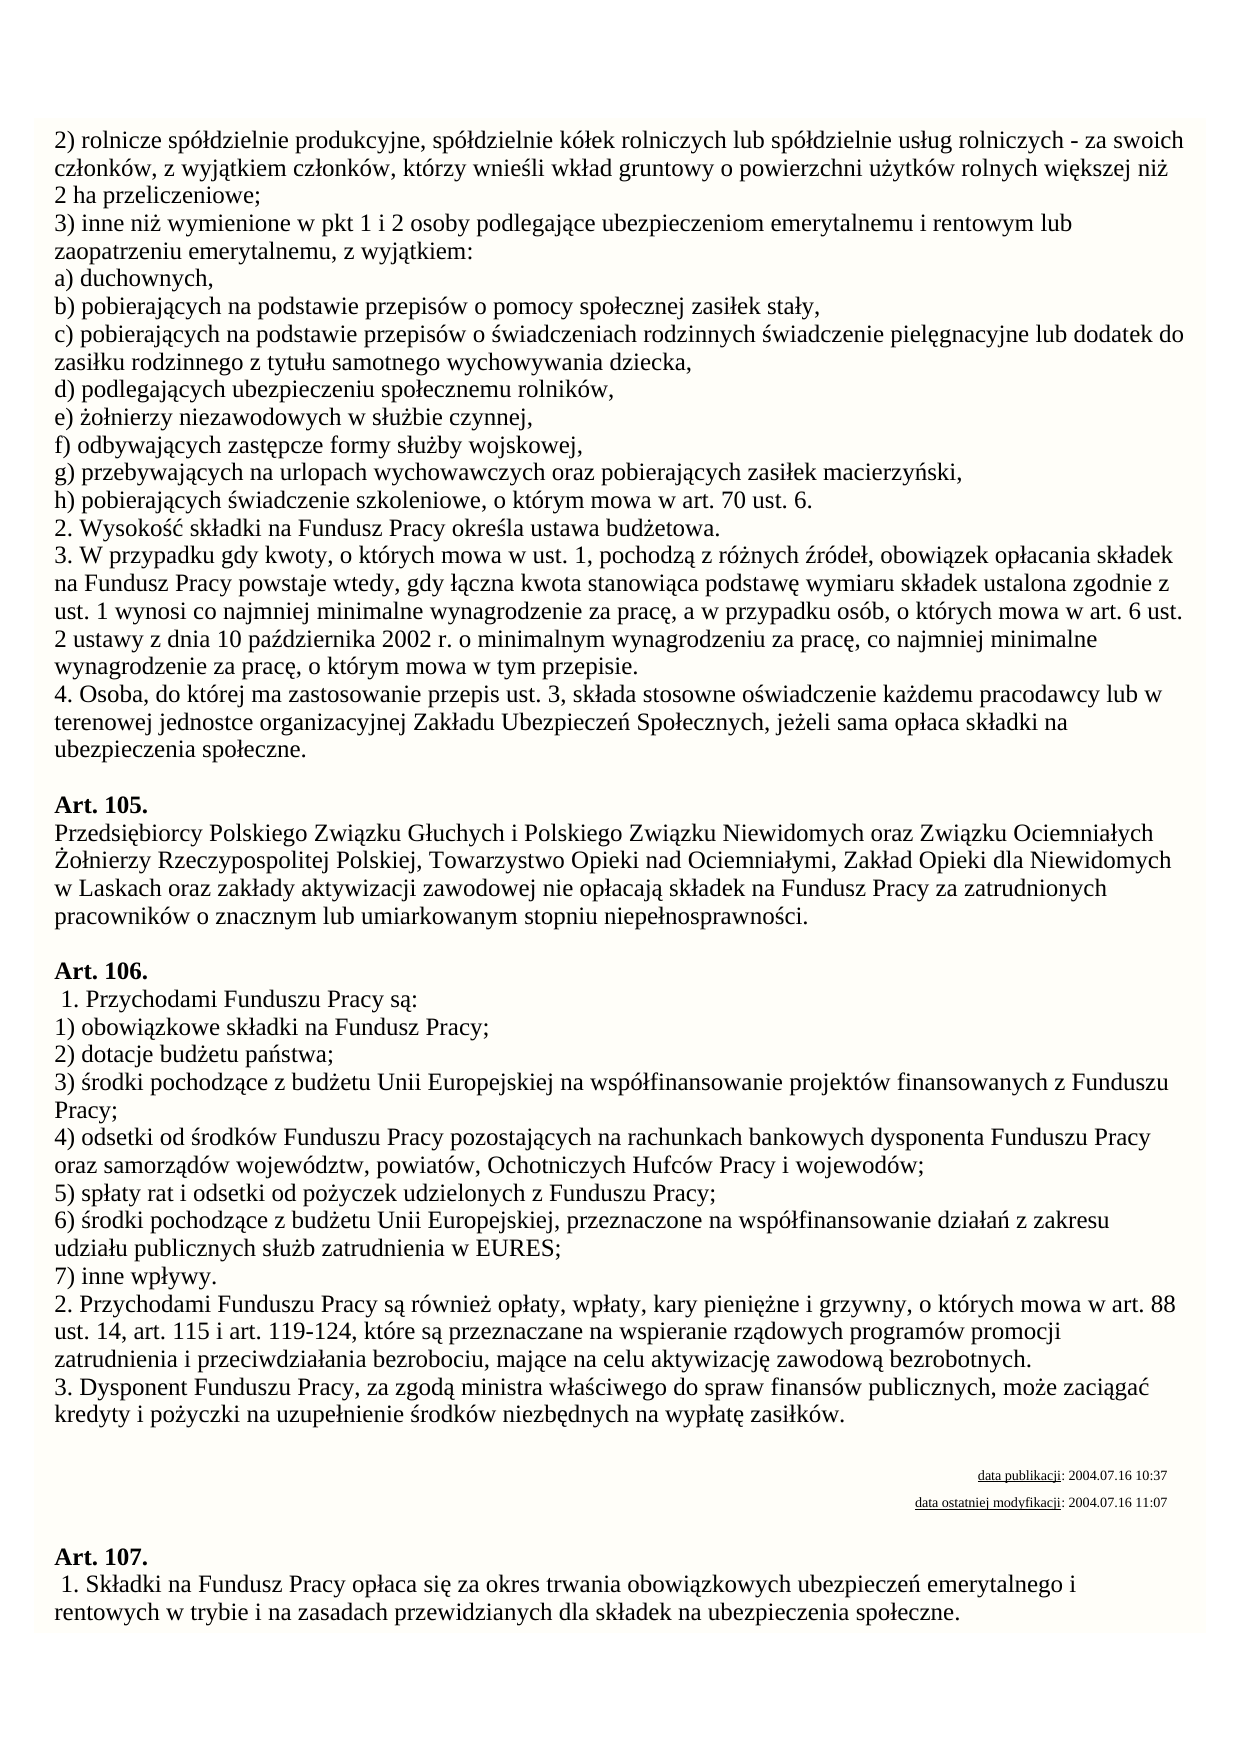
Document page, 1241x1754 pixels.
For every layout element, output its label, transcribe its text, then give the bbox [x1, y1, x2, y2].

table_header [34, 118, 40, 1633]
table_header [1194, 118, 1200, 1633]
table_header 2) rolnicze spółdzielnie produkcyjne, spółdzielnie kółek rolniczych lub spółdzielnie usług rolniczych - za swoich członków, z wyjątkiem członków, którzy wnieśli wkład gruntowy o powierzchni użytków rolnych większej niż 2 ha przeliczeniowe; 3) inne niż wymienione w pkt 1 i 2 osoby podlegające ubezpieczeniom emerytalnemu i rentowym lub zaopatrzeniu emerytalnemu, z wyjątkiem: a) duchownych, b) pobierających na podstawie przepisów o pomocy społecznej zasiłek stały, c) pobierających na podstawie przepisów o świadczeniach rodzinnych świadczenie pielęgnacyjne lub dodatek do zasiłku rodzinnego z tytułu samotnego wychowywania dziecka, d) podlegających ubezpieczeniu społecznemu rolników, e) żołnierzy niezawodowych w służbie czynnej, f) odbywających zastępcze formy służby wojskowej, g) przebywających na urlopach wychowawczych oraz pobierających zasiłek macierzyński, h) pobierających świadczenie szkoleniowe, o którym mowa w art. 70 ust. 6. 2. Wysokość składki na Fundusz Pracy określa ustawa budżetowa. 3. W przypadku gdy kwoty, o których mowa w ust. 1, pochodzą z różnych źródeł, obowiązek opłacania składek na Fundusz Pracy powstaje wtedy, gdy łączna kwota stanowiąca podstawę wymiaru składek ustalona zgodnie z ust. 1 wynosi co najmniej minimalne wynagrodzenie za pracę, a w przypadku osób, o których mowa w art. 6 ust. 2 ustawy z dnia 10 października 2002 r. o minimalnym wynagrodzeniu za pracę, co najmniej minimalne wynagrodzenie za pracę, o którym mowa w tym przepisie. 4. Osoba, do której ma zastosowanie przepis ust. 3, składa stosowne oświadczenie każdemu pracodawcy lub w terenowej jednostce organizacyjnej Zakładu Ubezpieczeń Społecznych, jeżeli sama opłaca składki na ubezpieczenia społeczne. Art. 105. Przedsiębiorcy Polskiego Związku Głuchych i Polskiego Związku Niewidomych oraz Związku Ociemniałych Żołnierzy Rzeczypospolitej Polskiej, Towarzystwo Opieki nad Ociemniałymi, Zakład Opieki dla Niewidomych w Laskach oraz zakłady aktywizacji zawodowej nie opłacają składek na Fundusz Pracy za zatrudnionych pracowników o znacznym lub umiarkowanym stopniu niepełnosprawności. Art. 106. 1. Przychodami Funduszu Pracy są: 1) obowiązkowe składki na Fundusz Pracy; 2) dotacje budżetu państwa; 3) środki pochodzące z budżetu Unii Europejskiej na współfinansowanie projektów finansowanych z Funduszu Pracy; 4) odsetki od środków Funduszu Pracy pozostających na rachunkach bankowych dysponenta Funduszu Pracy oraz samorządów województw, powiatów, Ochotniczych Hufców Pracy i wojewodów; 5) spłaty rat i odsetki od pożyczek udzielonych z Funduszu Pracy; 6) środki pochodzące z budżetu Unii Europejskiej, przeznaczone na współfinansowanie działań z zakresu udziału publicznych służb zatrudnienia w EURES; 7) inne wpływy. 2. Przychodami Funduszu Pracy są również opłaty, wpłaty, kary pieniężne i grzywny, o których mowa w art. 88 ust. 14, art. 115 i art. 119-124, które są przeznaczane na wspieranie rządowych programów promocji zatrudnienia i przeciwdziałania bezrobociu, mające na celu aktywizację zawodową bezrobotnych. 3. Dysponent Funduszu Pracy, za zgodą ministra właściwego do spraw finansów publicznych, może zaciągać kredyty i pożyczki na uzupełnienie środków niezbędnych na wypłatę zasiłków. data publikacji: 2004.07.16 10:37 data ostatniej modyfikacji: 2004.07.16 11:07 Art. 107. 1. Składki na Fundusz Pracy opłaca się za okres trwania obowiązkowych ubezpieczeń emerytalnego i rentowych w trybie i na zasadach przewidzianych dla składek na ubezpieczenia społeczne. [46, 118, 1194, 1633]
table_header [1200, 118, 1206, 1633]
table_header [40, 118, 46, 1633]
